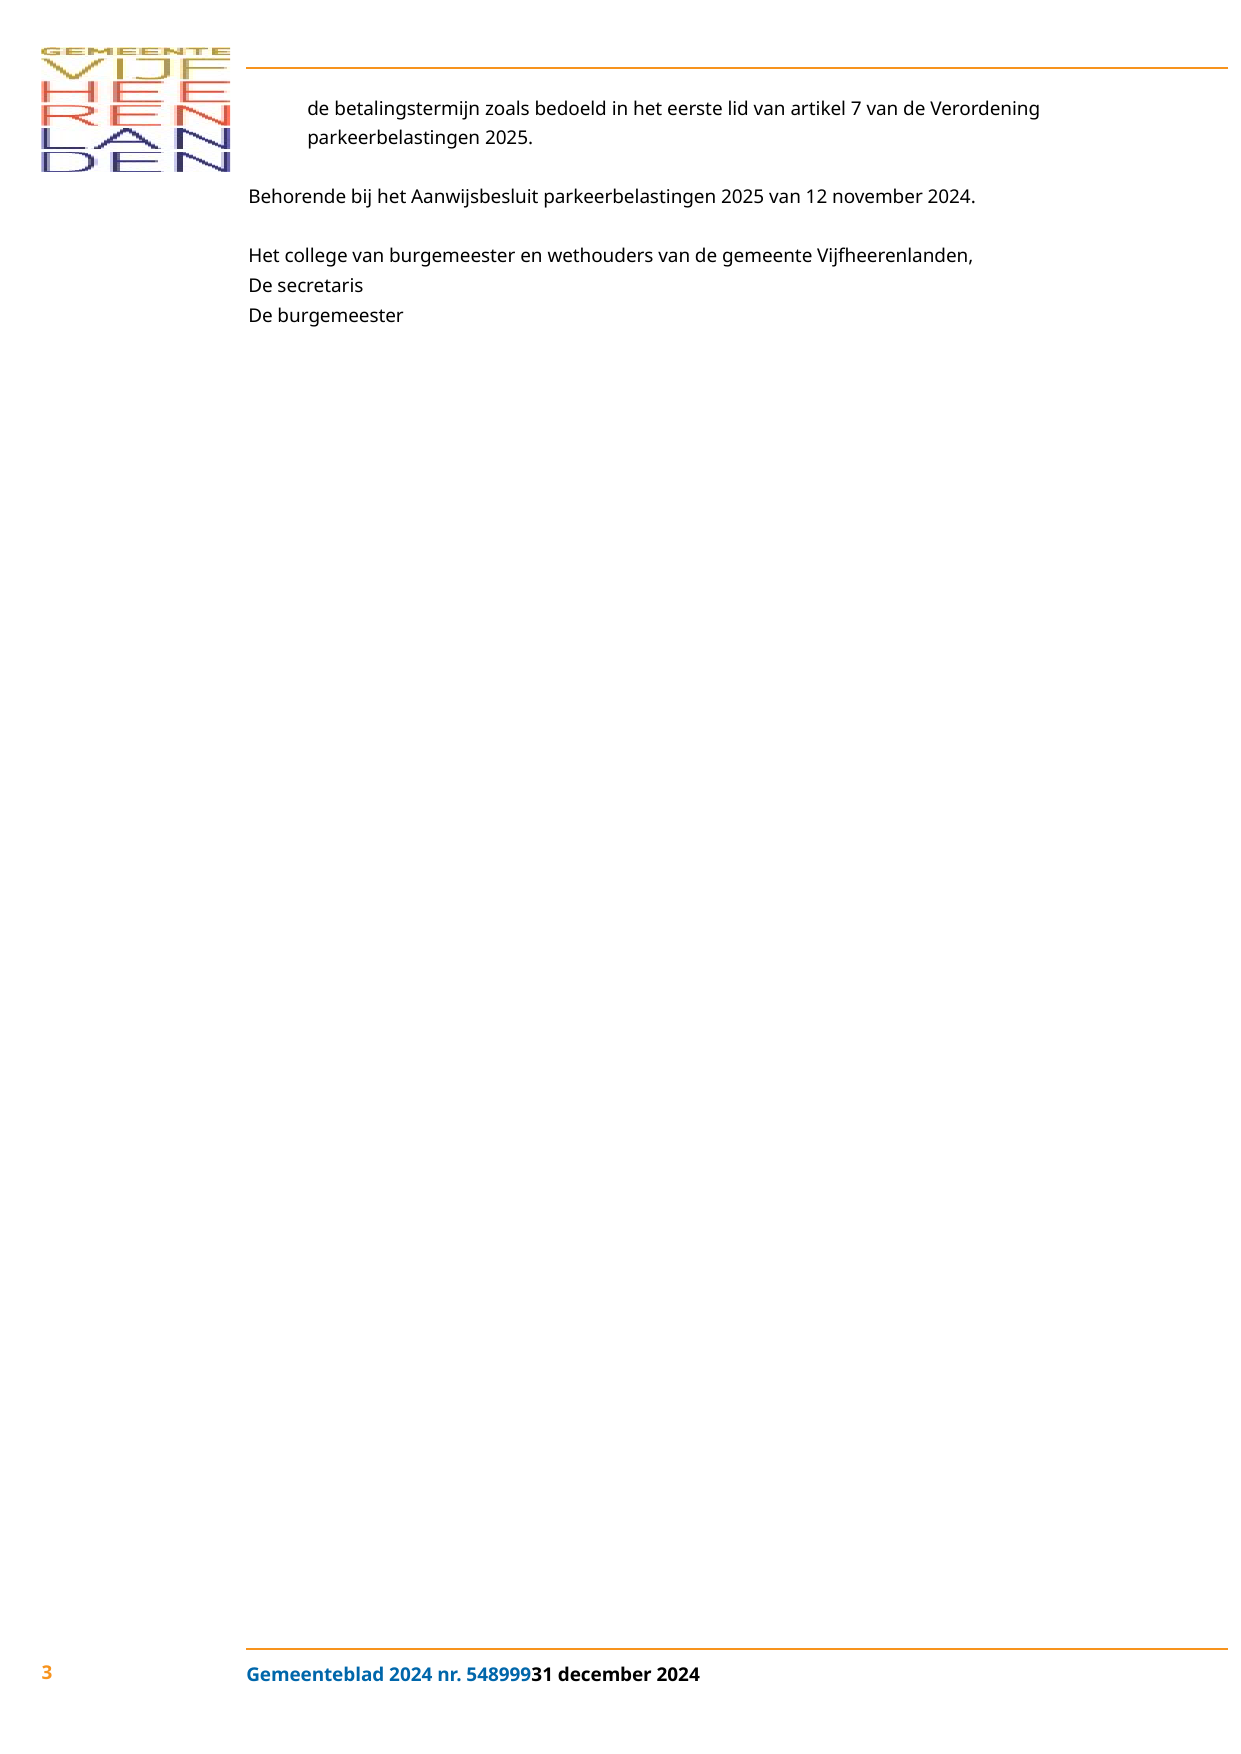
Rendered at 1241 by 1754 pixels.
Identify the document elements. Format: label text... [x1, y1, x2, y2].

text Het college van burgemeester en wethouders van de gemeente Vijfheerenlanden, [248, 243, 1152, 268]
text Behorende bij het Aanwijsbesluit parkeerbelastingen 2025 van 12 november 2024. [248, 183, 1152, 209]
text De burgemeester [248, 302, 1152, 328]
list de betalingstermijn zoals bedoeld in het eerste lid van artikel 7 van de Verordening parkeerbelastingen 2025. [248, 95, 1152, 150]
text De secretaris [248, 272, 1152, 298]
picture [41, 47, 231, 172]
